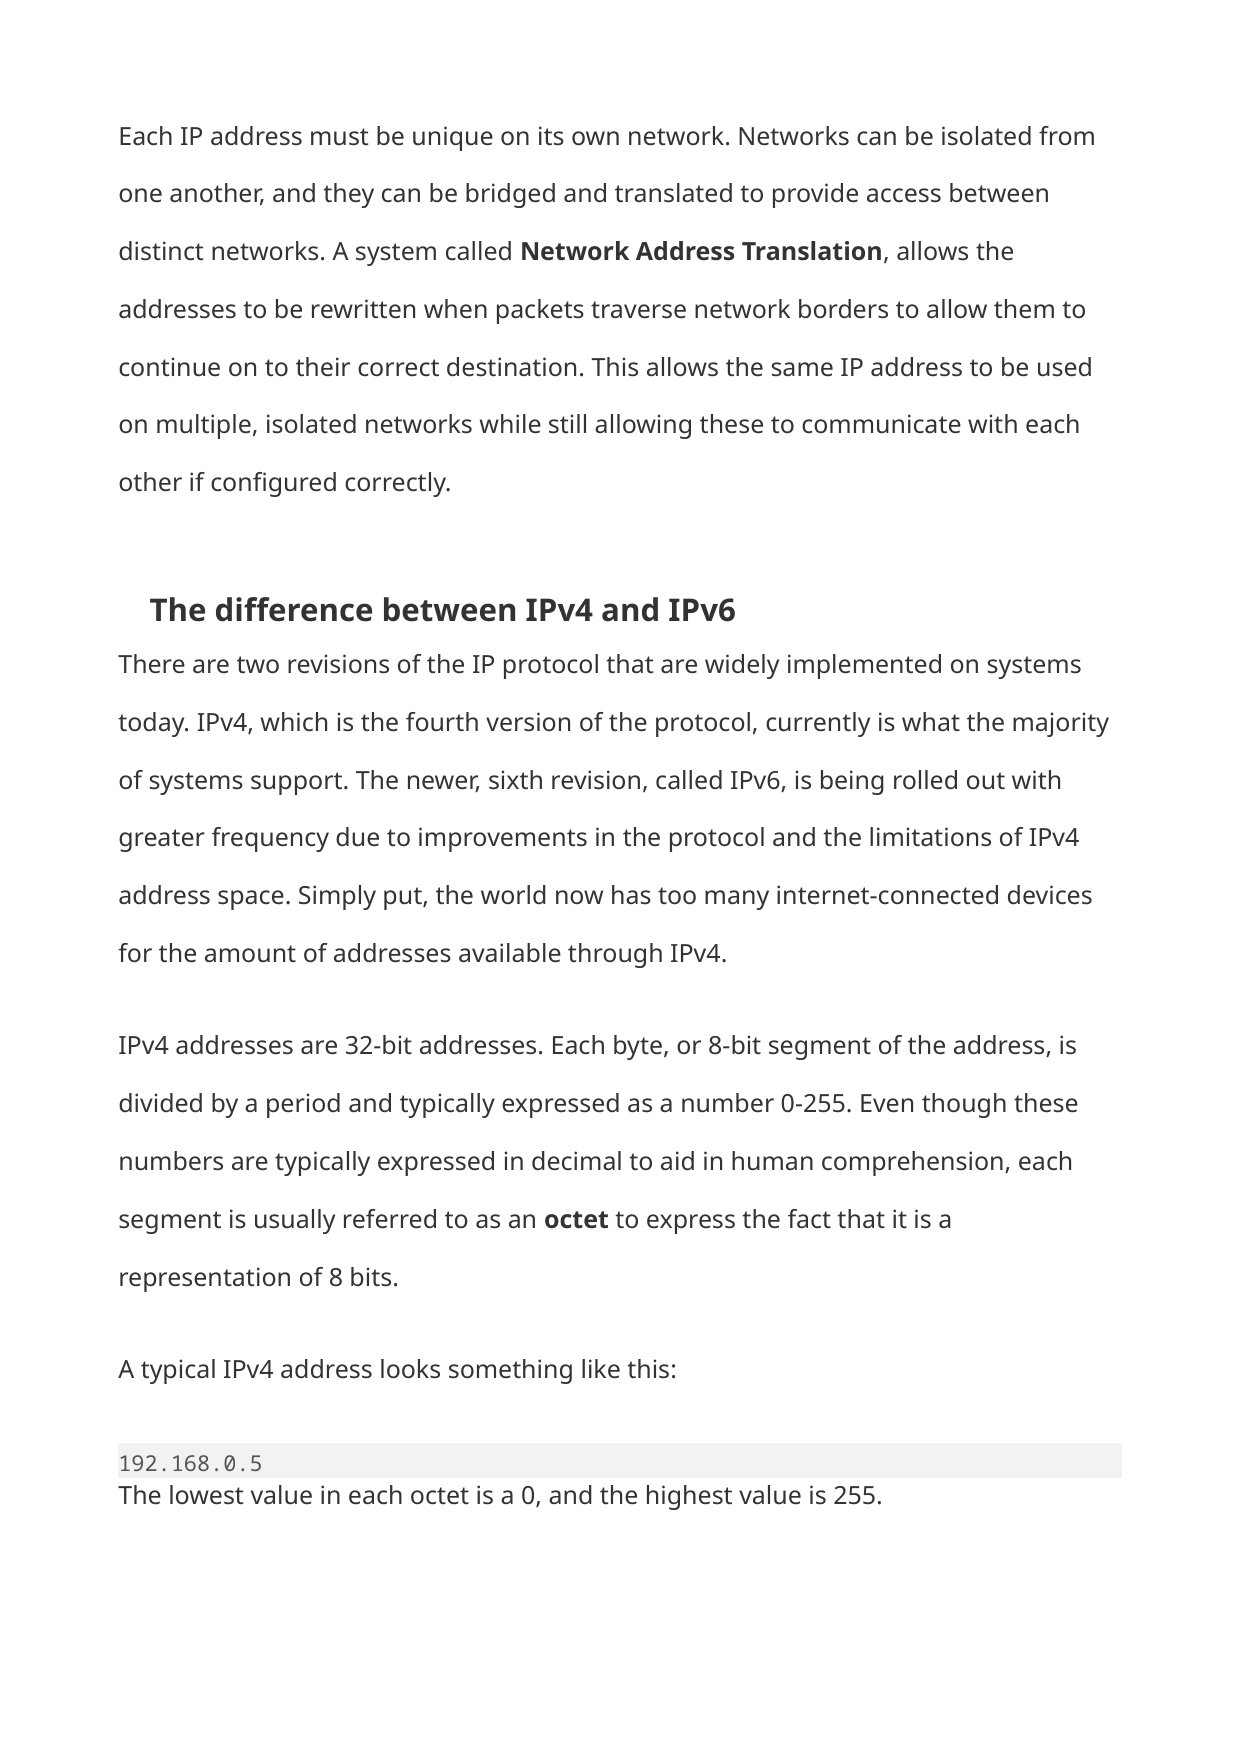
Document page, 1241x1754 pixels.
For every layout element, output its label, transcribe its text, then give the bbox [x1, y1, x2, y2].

text 192.168.0.5 [118, 1443, 1122, 1478]
text The lowest value in each octet is a 0, and the highest value is 255. [118, 1478, 1122, 1512]
text There are two revisions of the IP protocol that are widely implemented on systems today. IPv4, which is the fourth version of the protocol, currently is what the majority of systems support. The newer, sixth revision, called IPv6, is being rolled out with greater frequency due to improvements in the protocol and the limitations of IPv4 address space. Simply put, the world now has too many internet-connected devices for the amount of addresses available through IPv4. [118, 647, 1122, 970]
text Each IP address must be unique on its own network. Networks can be isolated from one another, and they can be bridged and translated to provide access between distinct networks. A system called Network Address Translation, allows the addresses to be rewritten when packets traverse network borders to allow them to continue on to their correct destination. This allows the same IP address to be used on multiple, isolated networks while still allowing these to communicate with each other if configured correctly. [118, 118, 1122, 499]
text A typical IPv4 address looks something like this: [118, 1351, 1122, 1385]
subtitle The difference between IPv4 and IPv6 [149, 588, 1091, 631]
text IPv4 addresses are 32-bit addresses. Each byte, or 8-bit segment of the address, is divided by a period and typically expressed as a number 0-255. Even though these numbers are typically expressed in decimal to aid in human comprehension, each segment is usually referred to as an octet to express the fact that it is a representation of 8 bits. [118, 1028, 1122, 1293]
